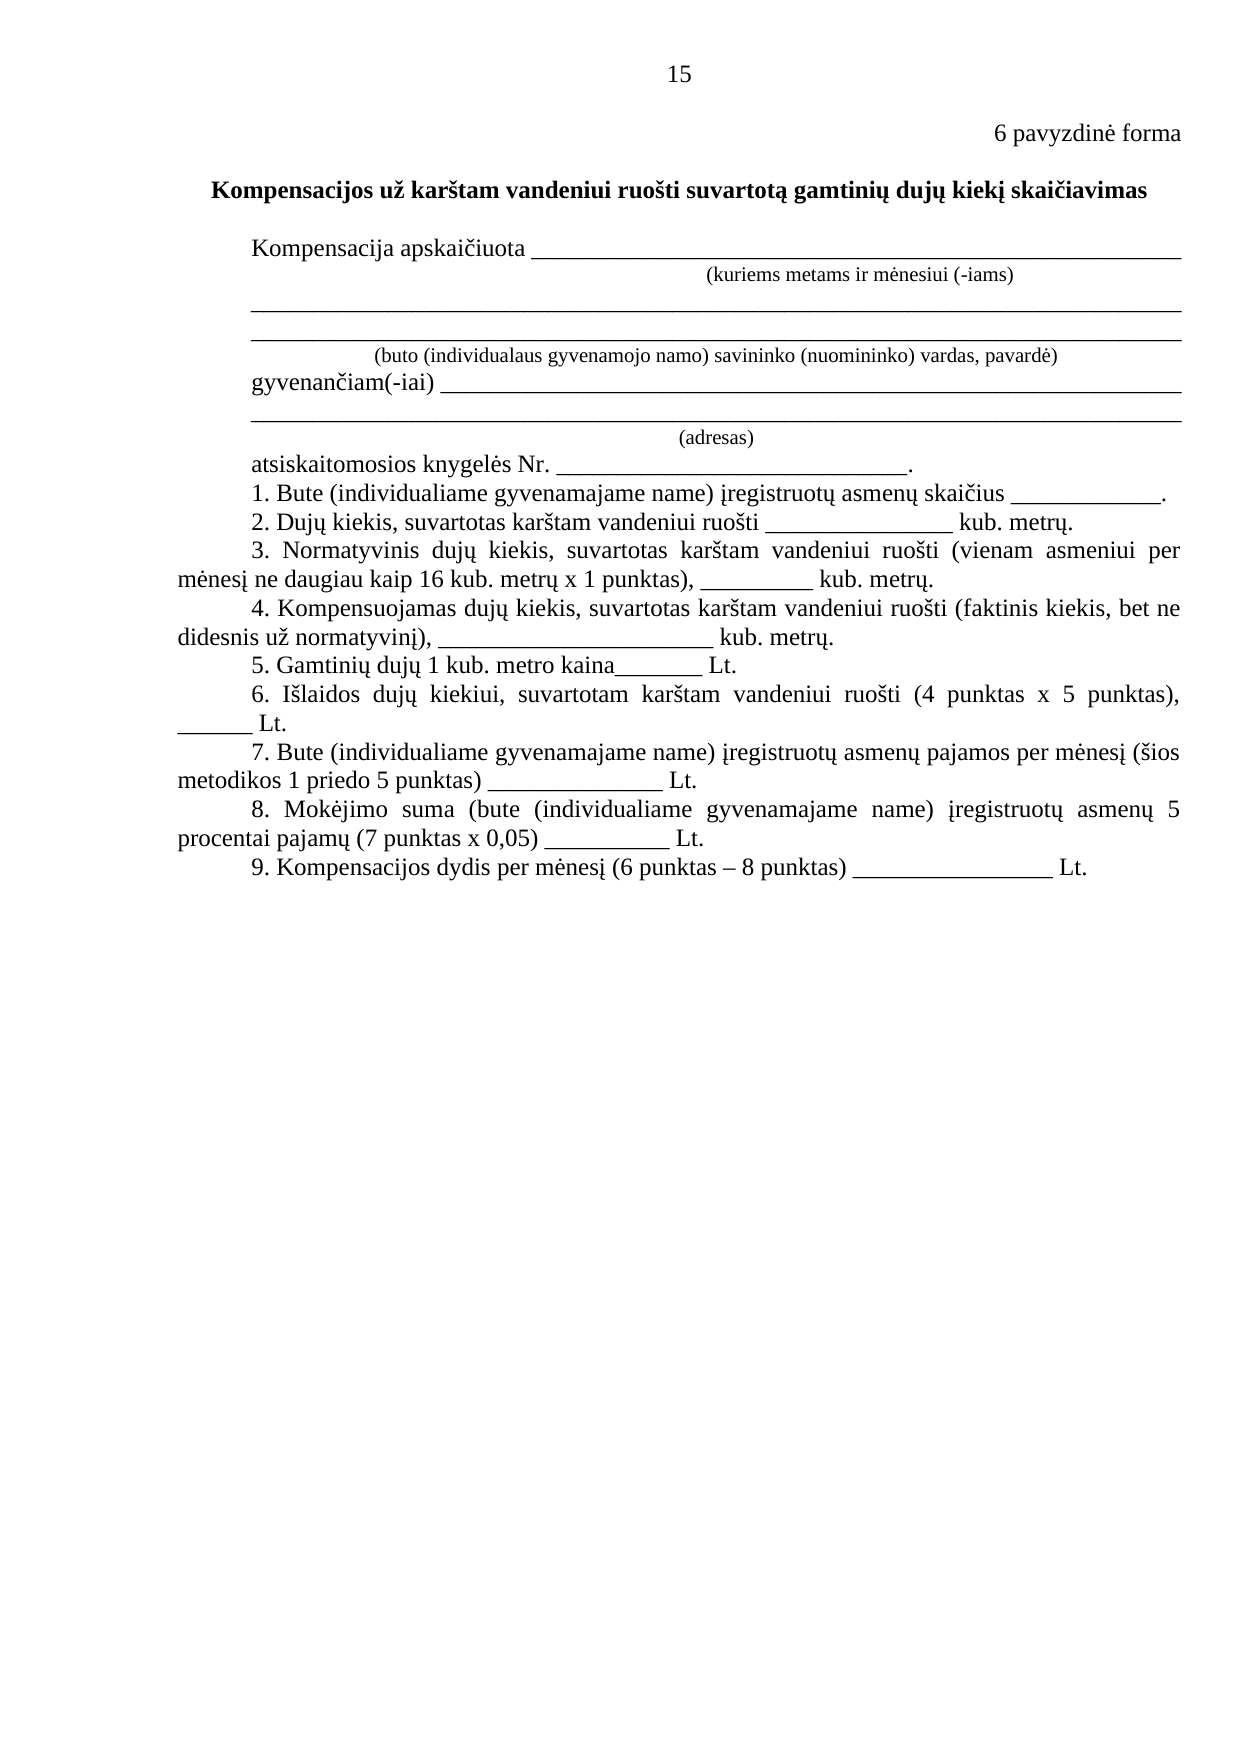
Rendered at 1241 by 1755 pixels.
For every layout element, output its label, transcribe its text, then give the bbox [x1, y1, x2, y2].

text 6. Išlaidos dujų kiekiui, suvartotam karštam vandeniui ruošti (4 punktas x 5 punktas), ______ Lt. [177, 679, 1181, 737]
text 8. Mokėjimo suma (bute (individualiame gyvenamajame name) įregistruotų asmenų 5 procentai pajamų (7 punktas x 0,05) __________ Lt. [177, 794, 1181, 852]
text 4. Kompensuojamas dujų kiekis, suvartotas karštam vandeniui ruošti (faktinis kiekis, bet ne didesnis už normatyvinį), ______________________ kub. metrų. [177, 593, 1181, 650]
text 1. Bute (individualiame gyvenamajame name) įregistruotų asmenų skaičius ____________. [177, 478, 1181, 507]
text 3. Normatyvinis dujų kiekis, suvartotas karštam vandeniui ruošti (vienam asmeniui per mėnesį ne daugiau kaip 16 kub. metrų x 1 punktas), _________ kub. metrų. [177, 535, 1181, 593]
text (kuriems metams ir mėnesiui (-iams) [552, 262, 1181, 286]
text 2. Dujų kiekis, suvartotas karštam vandeniui ruošti _______________ kub. metrų. [177, 507, 1181, 535]
text atsiskaitomosios knygelės Nr. . [177, 449, 1181, 478]
text 5. Gamtinių dujų 1 kub. metro kaina_______ Lt. [177, 650, 1181, 679]
text gyvenančiam(-iai) [177, 367, 1181, 396]
text 9. Kompensacijos dydis per mėnesį (6 punktas – 8 punktas) ________________ Lt. [177, 852, 1181, 880]
text (adresas) [177, 425, 1181, 449]
text (buto (individualaus gyvenamojo namo) savininko (nuomininko) vardas, pavardė) [177, 343, 1181, 367]
text Kompensacija apskaičiuota [177, 233, 1181, 262]
text Kompensacijos už karštam vandeniui ruošti suvartotą gamtinių dujų kiekį skaičiavimas [177, 176, 1181, 204]
text 7. Bute (individualiame gyvenamajame name) įregistruotų asmenų pajamos per mėnesį (šios metodikos 1 priedo 5 punktas) ______________ Lt. [177, 737, 1181, 794]
text 6 pavyzdinė forma [177, 118, 1181, 147]
